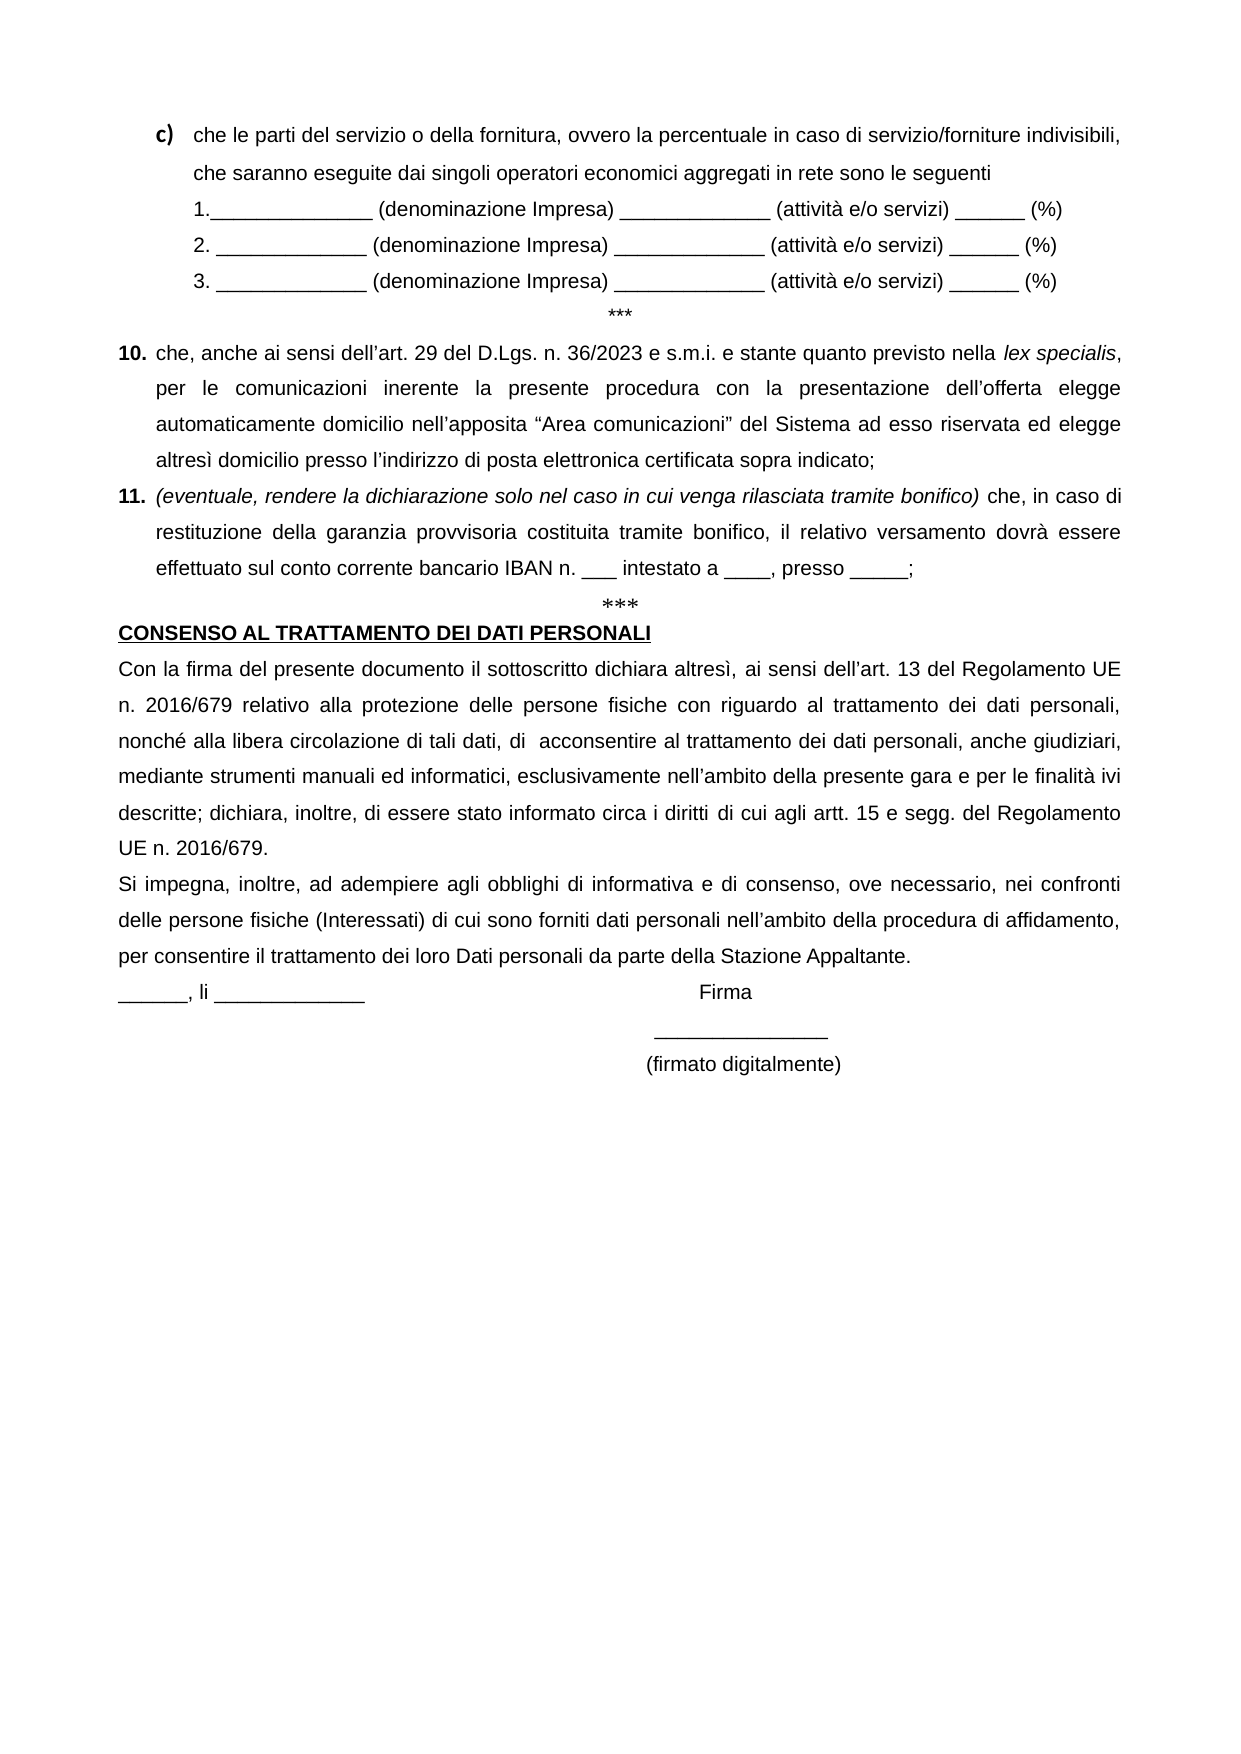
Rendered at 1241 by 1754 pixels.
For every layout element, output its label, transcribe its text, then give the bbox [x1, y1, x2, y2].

text 2. _____________ (denominazione Impresa) _____________ (attività e/o servizi) ______ (%) [193, 232, 1122, 256]
list che, anche ai sensi dell’art. 29 del D.Lgs. n. 36/2023 e s.m.i. e stante quanto previsto nella lex specialis, per le comunicazioni inerente la presente procedura con la presentazione dell’offerta elegge automaticamente domicilio nell’apposita “Area comunicazioni” del Sistema ad esso riservata ed elegge altresì domicilio presso l’indirizzo di posta elettronica certificata sopra indicato; [118, 340, 1122, 472]
text ______, li _____________ Firma [118, 980, 1122, 1004]
list *** [118, 592, 1122, 621]
text 3. _____________ (denominazione Impresa) _____________ (attività e/o servizi) ______ (%) [193, 268, 1122, 292]
list CONSENSO AL TRATTAMENTO DEI DATI PERSONALI [118, 621, 1122, 644]
text Con la firma del presente documento il sottoscritto dichiara altresì, ai sensi dell’art. 13 del Regolamento UE n. 2016/679 relativo alla protezione delle persone fisiche con riguardo al trattamento dei dati personali, nonché alla libera circolazione di tali dati, di acconsentire al trattamento dei dati personali, anche giudiziari, mediante strumenti manuali ed informatici, esclusivamente nell’ambito della presente gara e per le finalità ivi descritte; dichiara, inoltre, di essere stato informato circa i diritti di cui agli artt. 15 e segg. del Regolamento UE n. 2016/679. [118, 657, 1122, 860]
text 1.______________ (denominazione Impresa) _____________ (attività e/o servizi) ______ (%) [193, 197, 1122, 221]
list *** [118, 304, 1122, 328]
text (firmato digitalmente) [634, 1052, 1122, 1076]
list (eventuale, rendere la dichiarazione solo nel caso in cui venga rilasciata tramite bonifico) che, in caso di restituzione della garanzia provvisoria costituita tramite bonifico, il relativo versamento dovrà essere effettuato sul conto corrente bancario IBAN n. ___ intestato a ____, presso _____; [118, 484, 1122, 580]
text _______________ [118, 1016, 1122, 1040]
list che le parti del servizio o della fornitura, ovvero la percentuale in caso di servizio/forniture indivisibili, che saranno eseguite dai singoli operatori economici aggregati in rete sono le seguenti [156, 118, 1122, 184]
text Si impegna, inoltre, ad adempiere agli obblighi di informativa e di consenso, ove necessario, nei confronti delle persone fisiche (Interessati) di cui sono forniti dati personali nell’ambito della procedura di affidamento, per consentire il trattamento dei loro Dati personali da parte della Stazione Appaltante. [118, 872, 1122, 968]
